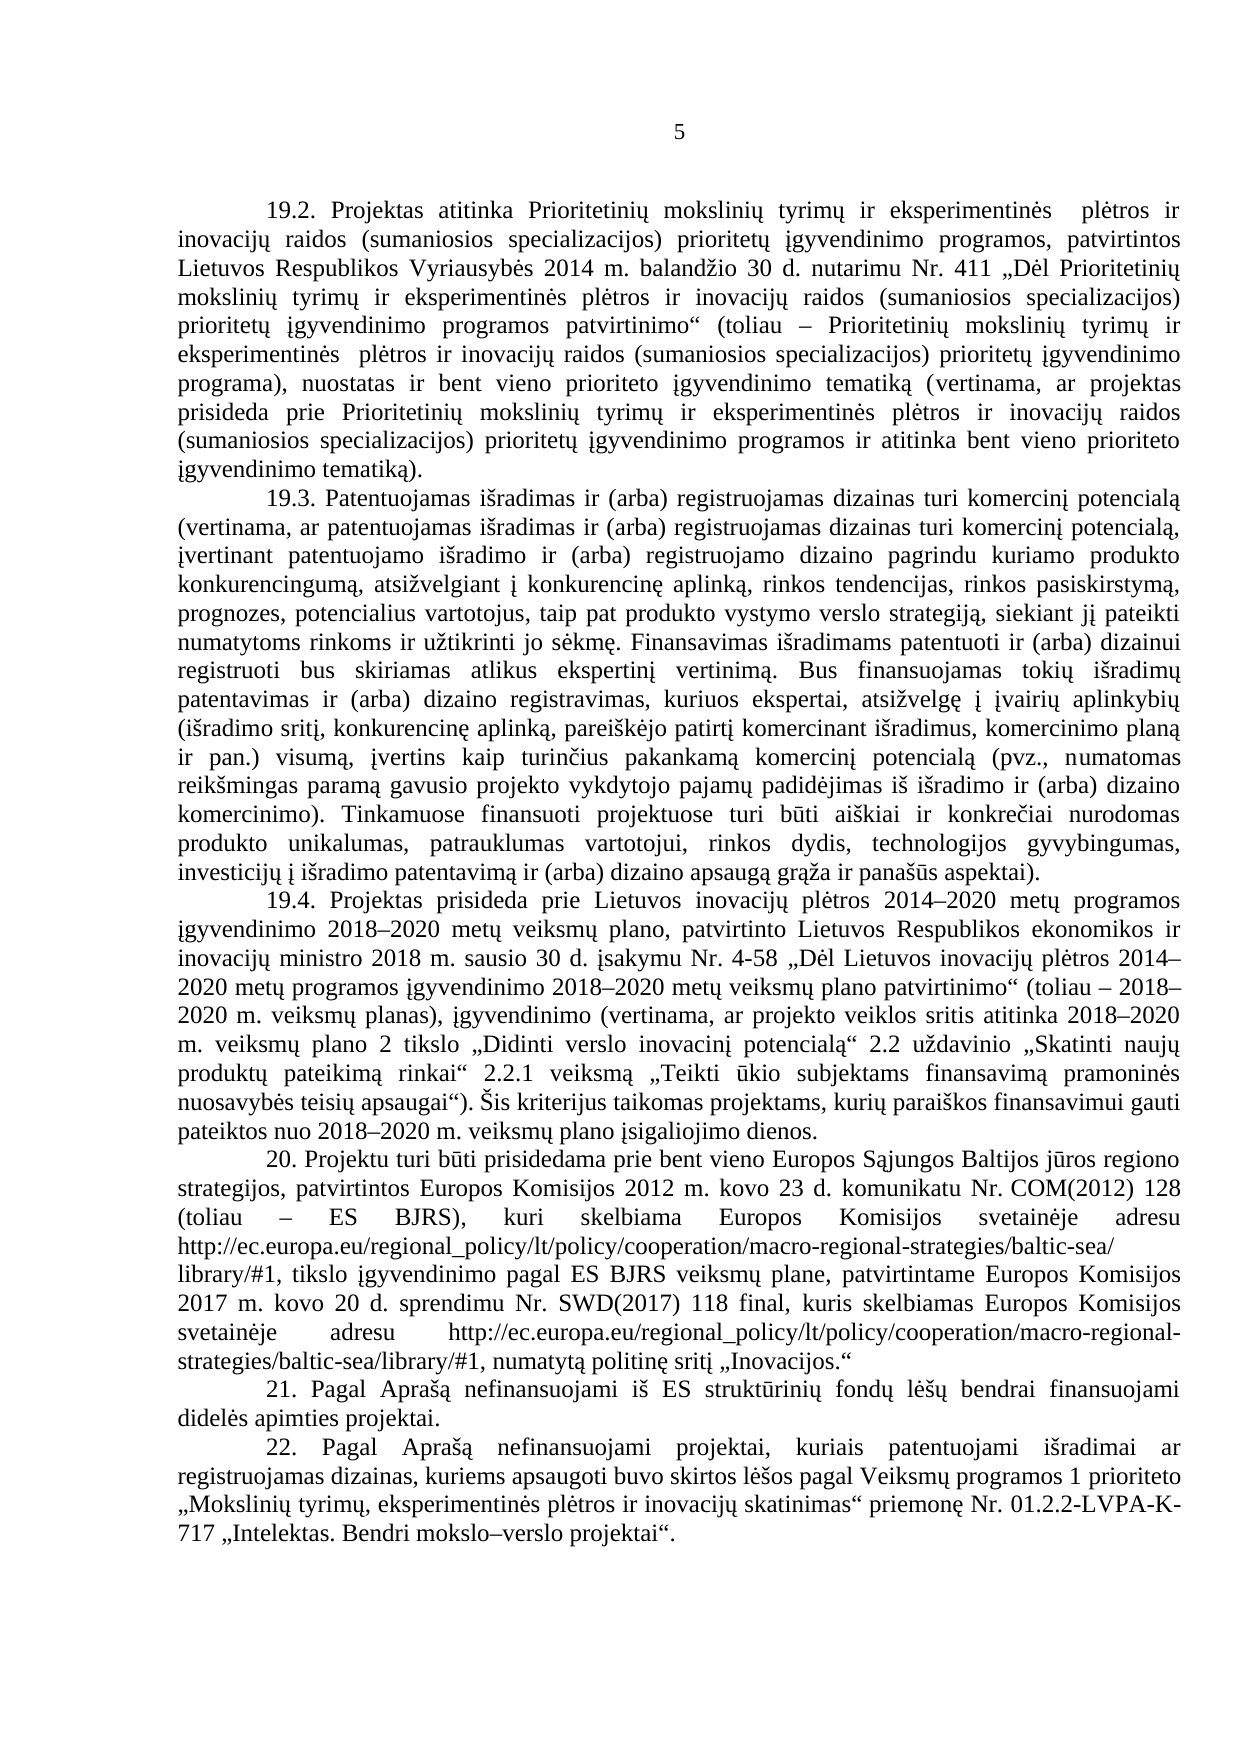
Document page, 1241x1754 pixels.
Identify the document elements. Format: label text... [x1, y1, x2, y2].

text 21. Pagal Aprašą nefinansuojami iš ES struktūrinių fondų lėšų bendrai finansuojami didelės apimties projektai. [177, 1374, 1181, 1432]
text 20. Projektu turi būti prisidedama prie bent vieno Europos Sąjungos Baltijos jūros regiono strategijos, patvirtintos Europos Komisijos 2012 m. kovo 23 d. komunikatu Nr. COM(2012) 128 (toliau – ES BJRS), kuri skelbiama Europos Komisijos svetainėje adresu http://ec.europa.eu/regional_policy/lt/policy/cooperation/macro-regional-strategies/baltic-sea/library/#1, tikslo įgyvendinimo pagal ES BJRS veiksmų plane, patvirtintame Europos Komisijos 2017 m. kovo 20 d. sprendimu Nr. SWD(2017) 118 final, kuris skelbiamas Europos Komisijos svetainėje adresu http://ec.europa.eu/regional_policy/lt/policy/cooperation/macro-regional-strategies/baltic-sea/library/#1, numatytą politinę sritį „Inovacijos.“ [177, 1144, 1181, 1374]
text 19.3. Patentuojamas išradimas ir (arba) registruojamas dizainas turi komercinį potencialą (vertinama, ar patentuojamas išradimas ir (arba) registruojamas dizainas turi komercinį potencialą, įvertinant patentuojamo išradimo ir (arba) registruojamo dizaino pagrindu kuriamo produkto konkurencingumą, atsižvelgiant į konkurencinę aplinką, rinkos tendencijas, rinkos pasiskirstymą, prognozes, potencialius vartotojus, taip pat produkto vystymo verslo strategiją, siekiant jį pateikti numatytoms rinkoms ir užtikrinti jo sėkmę. Finansavimas išradimams patentuoti ir (arba) dizainui registruoti bus skiriamas atlikus ekspertinį vertinimą. Bus finansuojamas tokių išradimų patentavimas ir (arba) dizaino registravimas, kuriuos ekspertai, atsižvelgę į įvairių aplinkybių (išradimo sritį, konkurencinę aplinką, pareiškėjo patirtį komercinant išradimus, komercinimo planą ir pan.) visumą, įvertins kaip turinčius pakankamą komercinį potencialą (pvz., numatomas reikšmingas paramą gavusio projekto vykdytojo pajamų padidėjimas iš išradimo ir (arba) dizaino komercinimo). Tinkamuose finansuoti projektuose turi būti aiškiai ir konkrečiai nurodomas produkto unikalumas, patrauklumas vartotojui, rinkos dydis, technologijos gyvybingumas, investicijų į išradimo patentavimą ir (arba) dizaino apsaugą grąža ir panašūs aspektai). [177, 483, 1181, 886]
text 22. Pagal Aprašą nefinansuojami projektai, kuriais patentuojami išradimai ar registruojamas dizainas, kuriems apsaugoti buvo skirtos lėšos pagal Veiksmų programos 1 prioriteto „Mokslinių tyrimų, eksperimentinės plėtros ir inovacijų skatinimas“ priemonę Nr. 01.2.2-LVPA-K-717 „Intelektas. Bendri mokslo–verslo projektai“. [177, 1432, 1181, 1547]
text 19.2. Projektas atitinka Prioritetinių mokslinių tyrimų ir eksperimentinės plėtros ir inovacijų raidos (sumaniosios specializacijos) prioritetų įgyvendinimo programos, patvirtintos Lietuvos Respublikos Vyriausybės 2014 m. balandžio 30 d. nutarimu Nr. 411 „Dėl Prioritetinių mokslinių tyrimų ir eksperimentinės plėtros ir inovacijų raidos (sumaniosios specializacijos) prioritetų įgyvendinimo programos patvirtinimo“ (toliau – Prioritetinių mokslinių tyrimų ir eksperimentinės plėtros ir inovacijų raidos (sumaniosios specializacijos) prioritetų įgyvendinimo programa), nuostatas ir bent vieno prioriteto įgyvendinimo tematiką (vertinama, ar projektas prisideda prie Prioritetinių mokslinių tyrimų ir eksperimentinės plėtros ir inovacijų raidos (sumaniosios specializacijos) prioritetų įgyvendinimo programos ir atitinka bent vieno prioriteto įgyvendinimo tematiką). [177, 196, 1181, 483]
text 19.4. Projektas prisideda prie Lietuvos inovacijų plėtros 2014–2020 metų programos įgyvendinimo 2018–2020 metų veiksmų plano, patvirtinto Lietuvos Respublikos ekonomikos ir inovacijų ministro 2018 m. sausio 30 d. įsakymu Nr. 4-58 „Dėl Lietuvos inovacijų plėtros 2014–2020 metų programos įgyvendinimo 2018–2020 metų veiksmų plano patvirtinimo“ (toliau – 2018–2020 m. veiksmų planas), įgyvendinimo (vertinama, ar projekto veiklos sritis atitinka 2018–2020 m. veiksmų plano 2 tikslo „Didinti verslo inovacinį potencialą“ 2.2 uždavinio „Skatinti naujų produktų pateikimą rinkai“ 2.2.1 veiksmą „Teikti ūkio subjektams finansavimą pramoninės nuosavybės teisių apsaugai“). Šis kriterijus taikomas projektams, kurių paraiškos finansavimui gauti pateiktos nuo 2018–2020 m. veiksmų plano įsigaliojimo dienos. [177, 886, 1181, 1144]
